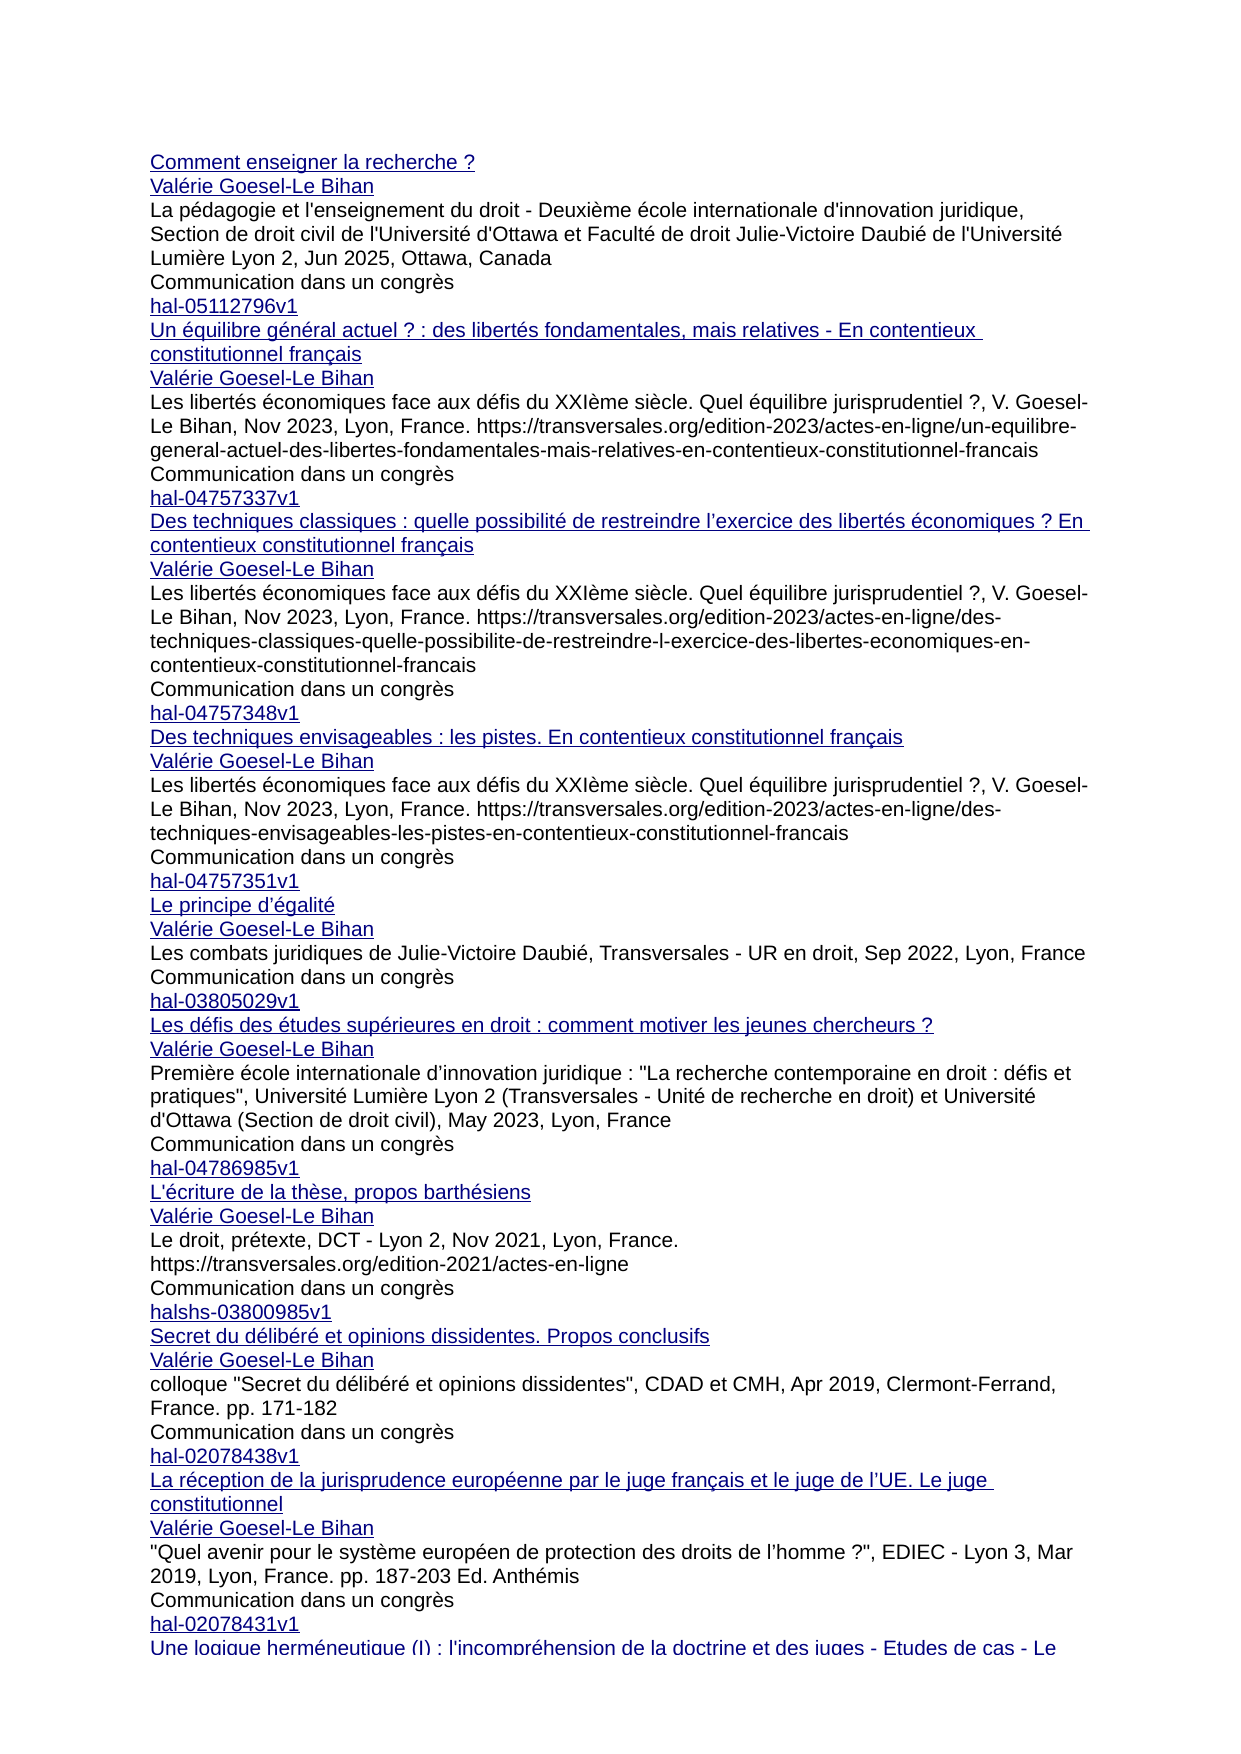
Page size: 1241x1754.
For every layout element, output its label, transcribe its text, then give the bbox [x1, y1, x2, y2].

table_cell contentieux constitutionnel français Valérie Goesel-Le Bihan Les libertés économiques face aux défis du XXIème siècle. Quel équilibre jurisprudentiel ?, V. Goesel-Le Bihan, Nov 2023, Lyon, France. https://transversales.org/edition-2023/actes-en-ligne/des-techniques-classiques-quelle-possibilite-de-restreindre-l-exercice-des-libertes-economiques-en-contentieux-constitutionnel-francais Communication dans un congrès hal-04757348v1 [150, 531, 1090, 725]
table_cell L'écriture de la thèse, propos barthésiens Valérie Goesel-Le Bihan Le droit, prétexte, DCT - Lyon 2, Nov 2021, Lyon, France. https://transversales.org/edition-2021/actes-en-ligne Communication dans un congrès halshs-03800985v1 [150, 1180, 1090, 1324]
table_cell Un équilibre général actuel ? : des libertés fondamentales, mais relatives - En contentieux constitutionnel français Valérie Goesel-Le Bihan Les libertés économiques face aux défis du XXIème siècle. Quel équilibre jurisprudentiel ?, V. Goesel-Le Bihan, Nov 2023, Lyon, France. https://transversales.org/edition-2023/actes-en-ligne/un-equilibre-general-actuel-des-libertes-fondamentales-mais-relatives-en-contentieux-constitutionnel-francais Communication dans un congrès hal-04757337v1 [150, 318, 1090, 509]
table_cell Des techniques envisageables : les pistes. En contentieux constitutionnel français Valérie Goesel-Le Bihan Les libertés économiques face aux défis du XXIème siècle. Quel équilibre jurisprudentiel ?, V. Goesel-Le Bihan, Nov 2023, Lyon, France. https://transversales.org/edition-2023/actes-en-ligne/des-techniques-envisageables-les-pistes-en-contentieux-constitutionnel-francais Communication dans un congrès hal-04757351v1 [150, 725, 1090, 893]
table_cell Les défis des études supérieures en droit : comment motiver les jeunes chercheurs ? Valérie Goesel-Le Bihan Première école internationale d’innovation juridique : "La recherche contemporaine en droit : défis et pratiques", Université Lumière Lyon 2 (Transversales - Unité de recherche en droit) et Université d'Ottawa (Section de droit civil), May 2023, Lyon, France Communication dans un congrès hal-04786985v1 [150, 1013, 1090, 1180]
table_cell Secret du délibéré et opinions dissidentes. Propos conclusifs Valérie Goesel-Le Bihan colloque "Secret du délibéré et opinions dissidentes", CDAD et CMH, Apr 2019, Clermont-Ferrand, France. pp. 171-182 Communication dans un congrès hal-02078438v1 [150, 1324, 1090, 1468]
table_cell La réception de la jurisprudence européenne par le juge français et le juge de l’UE. Le juge constitutionnel Valérie Goesel-Le Bihan "Quel avenir pour le système européen de protection des droits de l’homme ?", EDIEC - Lyon 3, Mar 2019, Lyon, France. pp. 187-203 Ed. Anthémis Communication dans un congrès hal-02078431v1 [150, 1468, 1090, 1635]
table_cell Des techniques classiques : quelle possibilité de restreindre l’exercice des libertés économiques ? En [150, 509, 1090, 530]
table_cell Une logique herméneutique (I) : l'incompréhension de la doctrine et des juges - Etudes de cas - Le [150, 1635, 1090, 1655]
table_cell Le principe d’égalité Valérie Goesel-Le Bihan Les combats juridiques de Julie-Victoire Daubié, Transversales - UR en droit, Sep 2022, Lyon, France Communication dans un congrès hal-03805029v1 [150, 893, 1090, 1012]
table_cell Comment enseigner la recherche ? Valérie Goesel-Le Bihan La pédagogie et l'enseignement du droit - Deuxième école internationale d'innovation juridique, Section de droit civil de l'Université d'Ottawa et Faculté de droit Julie-Victoire Daubié de l'Université Lumière Lyon 2, Jun 2025, Ottawa, Canada Communication dans un congrès hal-05112796v1 [150, 150, 1090, 318]
